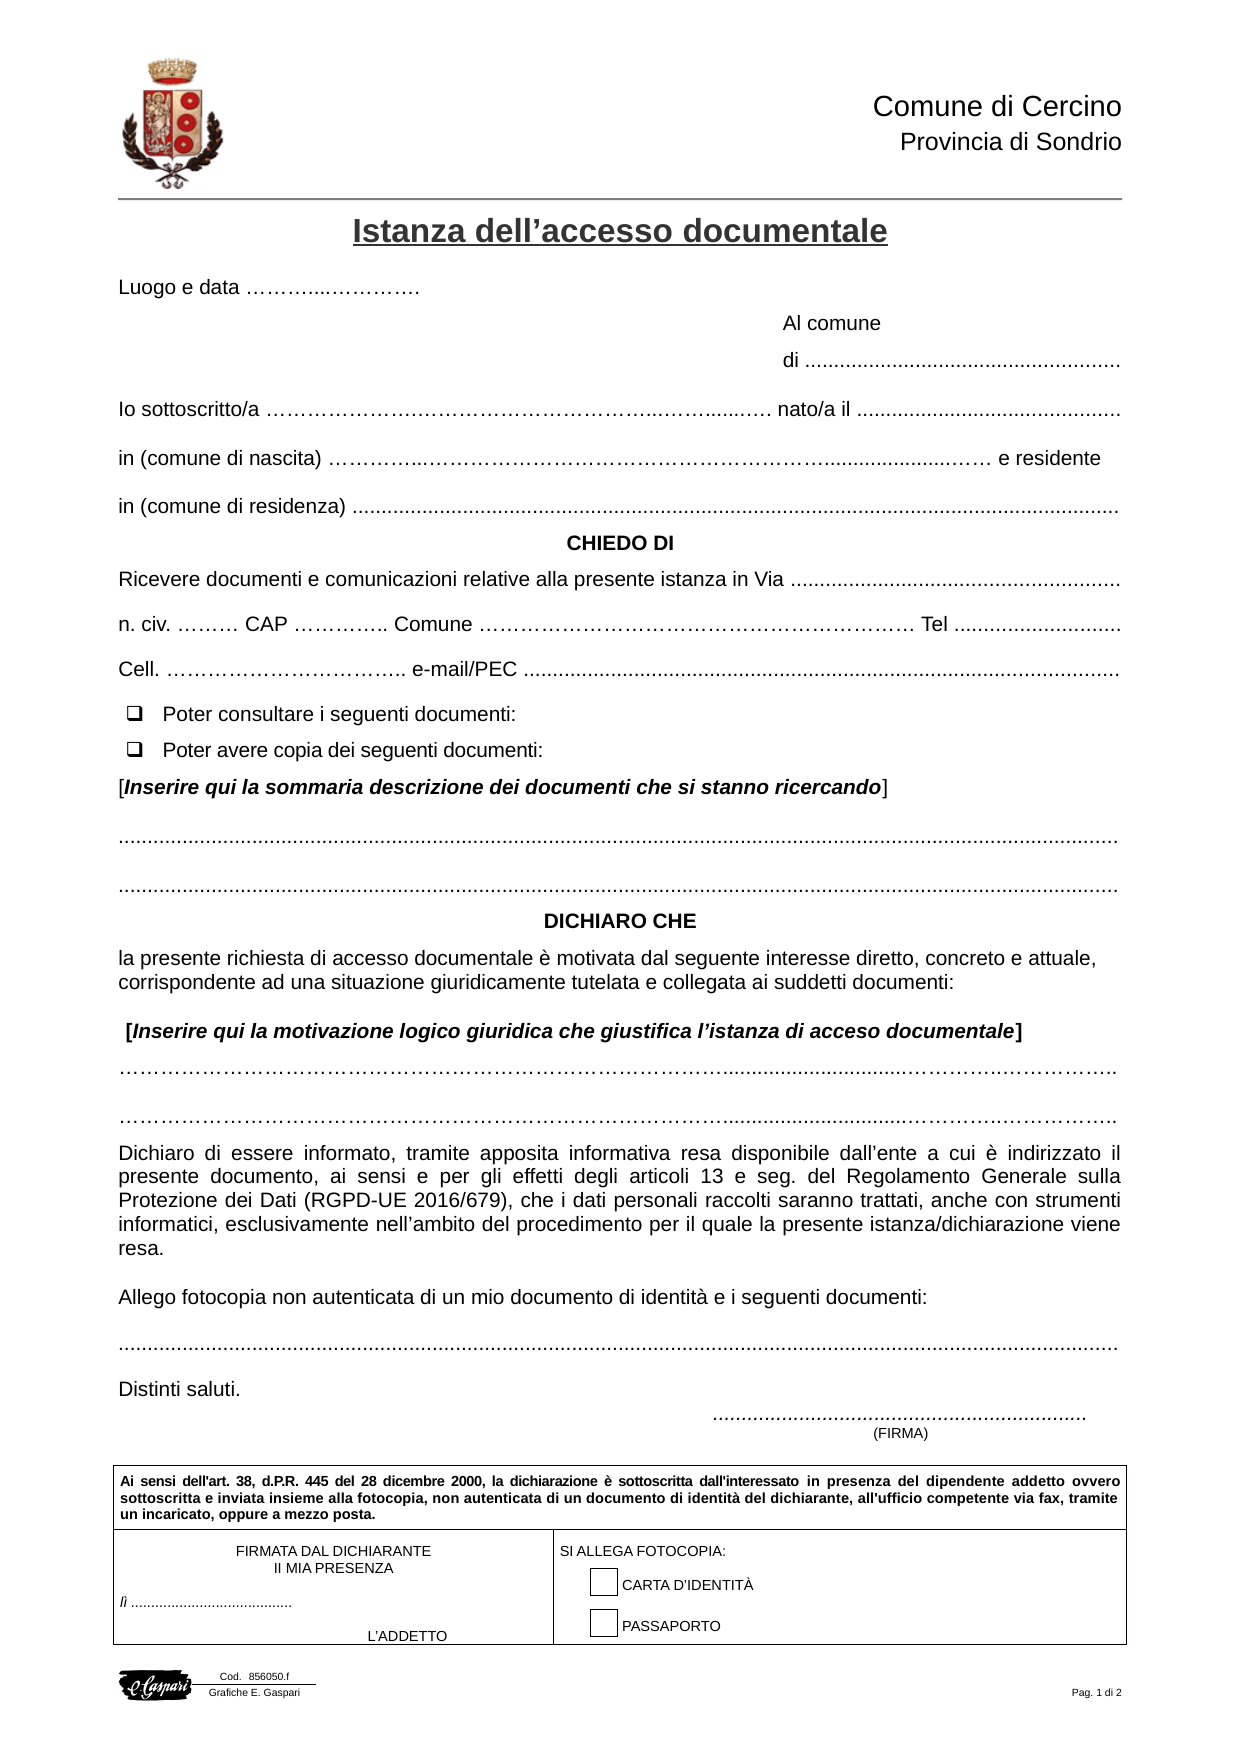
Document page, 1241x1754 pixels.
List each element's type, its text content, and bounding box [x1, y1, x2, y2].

picture [122, 58, 224, 189]
text ……………………………………………………………………………................................…………..…………….. [118, 1055, 1122, 1079]
text ................................................................. [679, 1401, 1122, 1425]
text Io sottoscritto/a ………………….……………………………...…….......…. nato/a il [118, 396, 1122, 420]
text Cell. …………………………….. e-mail/PEC [118, 657, 1122, 681]
text DICHIARO CHE [118, 909, 1122, 933]
text Comune di Cercino [224, 89, 1122, 122]
text in (comune di nascita) …………...…………………………………………………......................…… e residente [118, 445, 1122, 469]
text [Inserire qui la sommaria descrizione dei documenti che si stanno ricercando] [118, 775, 1122, 799]
text la presente richiesta di accesso documentale è motivata dal seguente interesse diretto, concreto e attuale, corrispondente ad una situazione giuridicamente tutelata e collegata ai suddetti documenti: [118, 946, 1122, 993]
text di [783, 347, 1122, 371]
text n. civ. ……… CAP ………….. Comune ……………………………………………………… Tel [118, 612, 1122, 636]
text CHIEDO DI [118, 531, 1122, 555]
text Luogo e data ………....…………. [118, 274, 1122, 298]
text Provincia di Sondrio [224, 127, 1122, 156]
table_header Ai sensi dell'art. 38, d.P.R. 445 del 28 dicembre 2000, la dichiarazione è sottoscritta dall'interessato in presenza del dipendente addetto ovvero sottoscritta e inviata insieme alla fotocopia, non autenticata di un documento di identità del dichiarante, all'ufficio competente via fax, tramite un incaricato, oppure a mezzo posta. [114, 1466, 1126, 1529]
list Poter avere copia dei seguenti documenti: [125, 738, 1122, 762]
picture [118, 1669, 192, 1701]
text (FIRMA) [679, 1425, 1122, 1442]
table_cell SI ALLEGA FOTOCOPIA: CARTA D’IDENTITÀ PASSAPORTO [554, 1530, 1126, 1644]
text Allego fotocopia non autenticata di un mio documento di identità e i seguenti documenti: [118, 1285, 1122, 1309]
text Dichiaro di essere informato, tramite apposita informativa resa disponibile dall’ente a cui è indirizzato il presente documento, ai sensi e per gli effetti degli articoli 13 e seg. del Regolamento Generale sulla Protezione dei Dati (RGPD-UE 2016/679), che i dati personali raccolti saranno trattati, anche con strumenti informatici, esclusivamente nell’ambito del procedimento per il quale la presente istanza/dichiarazione viene resa. [118, 1140, 1122, 1260]
text [Inserire qui la motivazione logico giuridica che giustifica l’istanza di acceso documentale] [125, 1018, 1122, 1042]
list Poter consultare i seguenti documenti: [125, 702, 1122, 726]
text ……………………………………………………………………………................................…………..…………….. [118, 1104, 1122, 1128]
subtitle Istanza dell’accesso documentale [118, 211, 1122, 249]
table_cell FIRMATA DAL DICHIARANTE II MIA PRESENZA lì ........................................ L’ADDETTO [114, 1530, 553, 1644]
text Distinti saluti. [118, 1377, 1122, 1401]
text in (comune di residenza) [118, 494, 1122, 518]
text Ricevere documenti e comunicazioni relative alla presente istanza in Via [118, 567, 1122, 591]
text Al comune [783, 311, 1122, 335]
